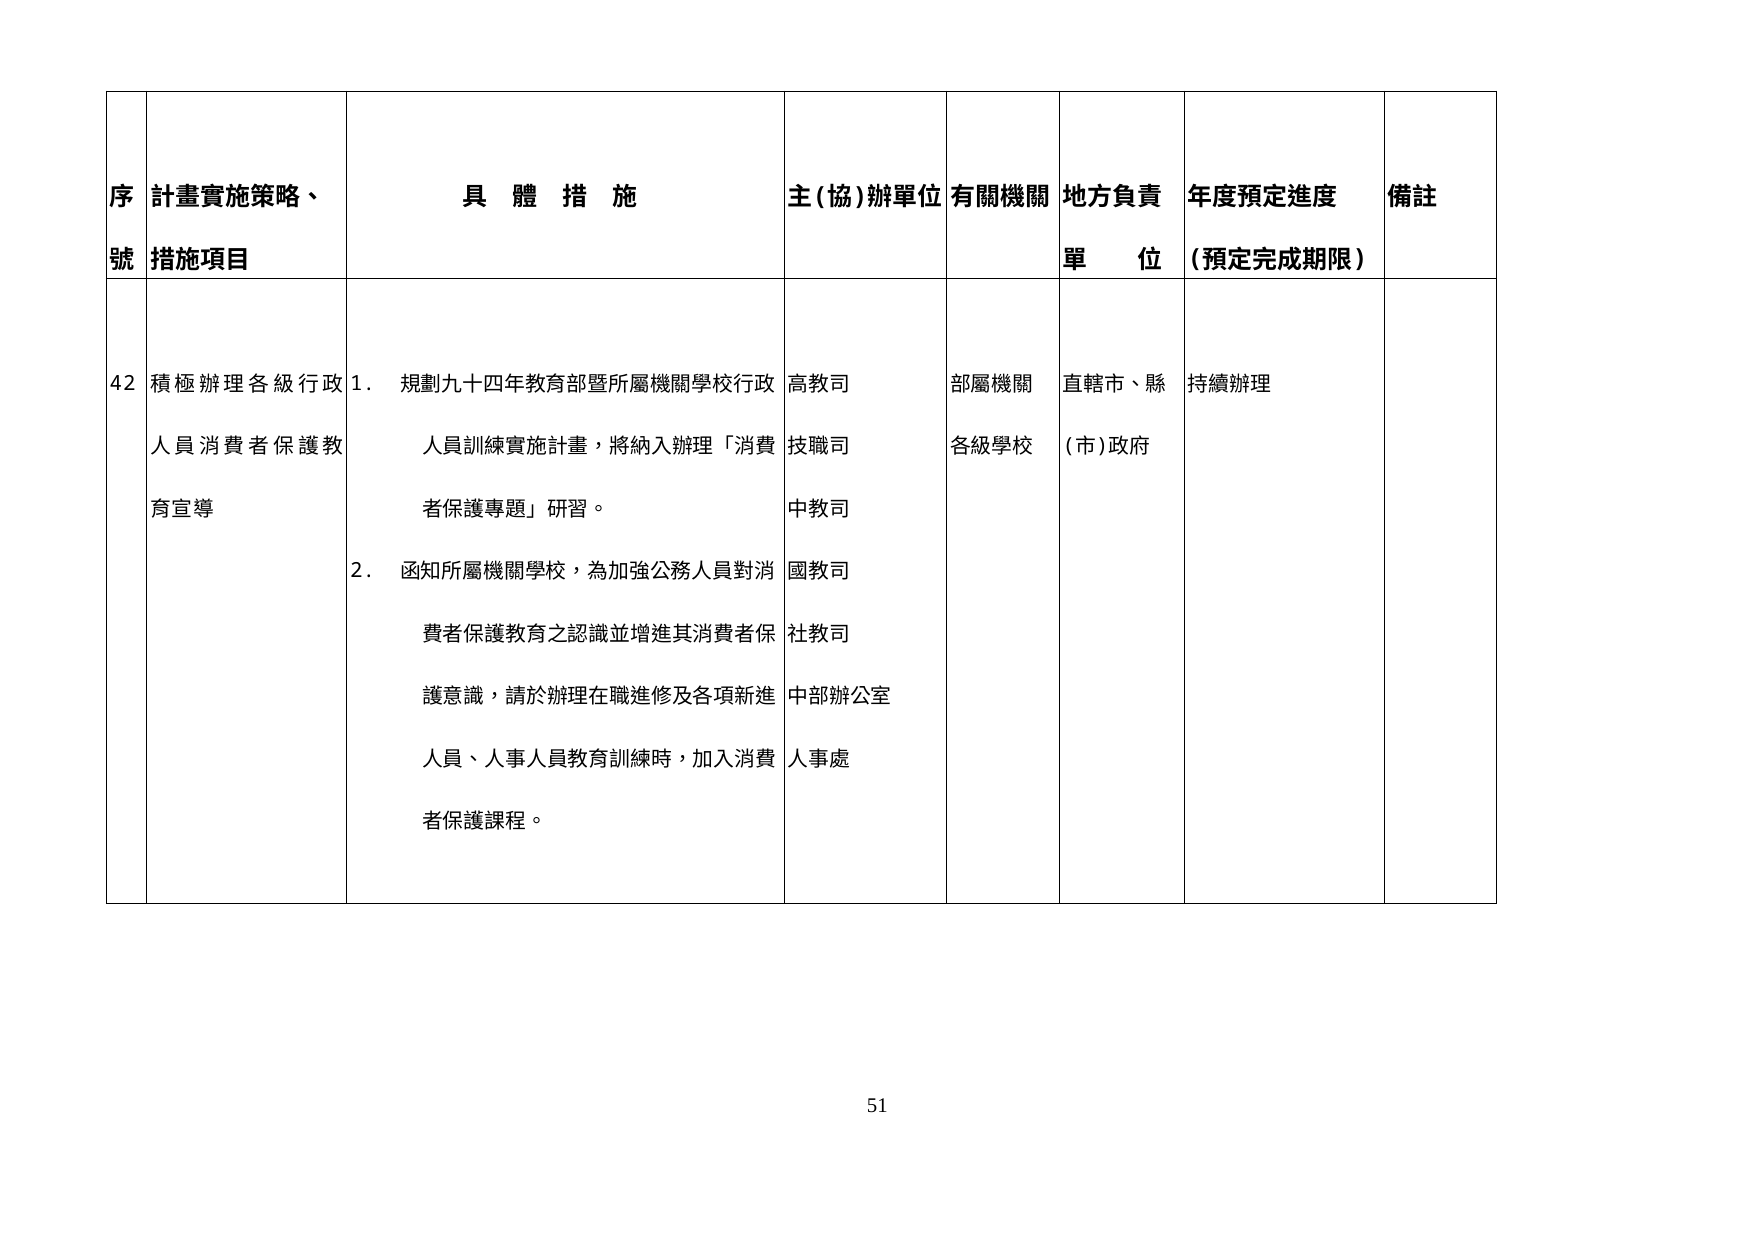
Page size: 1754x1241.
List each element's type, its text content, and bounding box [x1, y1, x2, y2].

table_cell 部屬機關 各級學校 [947, 279, 1059, 903]
table_header 具 體 措 施 [347, 92, 784, 278]
table_cell 持續辦理 [1185, 279, 1384, 903]
table_header 地方負責 單 位 [1060, 92, 1184, 278]
table_header 計畫實施策略、 措施項目 [147, 92, 346, 278]
table_cell 積極辦理各級行政人員消費者保護教育宣導 [147, 279, 346, 903]
table_header 有關機關 [947, 92, 1059, 278]
table_header 主(協)辦單位 [785, 92, 946, 278]
table_cell 42 [107, 279, 146, 903]
table_header 序 號 [107, 92, 146, 278]
table_header 年度預定進度 (預定完成期限) [1185, 92, 1384, 278]
table_cell 高教司 技職司 中教司 國教司 社教司 中部辦公室 人事處 [785, 279, 946, 903]
table_header 備註 [1385, 92, 1496, 278]
table_cell 直轄市、縣(市)政府 [1060, 279, 1184, 903]
table_cell [1385, 279, 1496, 903]
table_cell 規劃九十四年教育部暨所屬機關學校行政人員訓練實施計畫，將納入辦理「消費者保護專題」研習。 函知所屬機關學校，為加強公務人員對消費者保護教育之認識並增進其消費者保護意識，請於辦理在職進修及各項新進人員、人事人員教育訓練時，加入消費者保護課程。 [347, 279, 784, 903]
